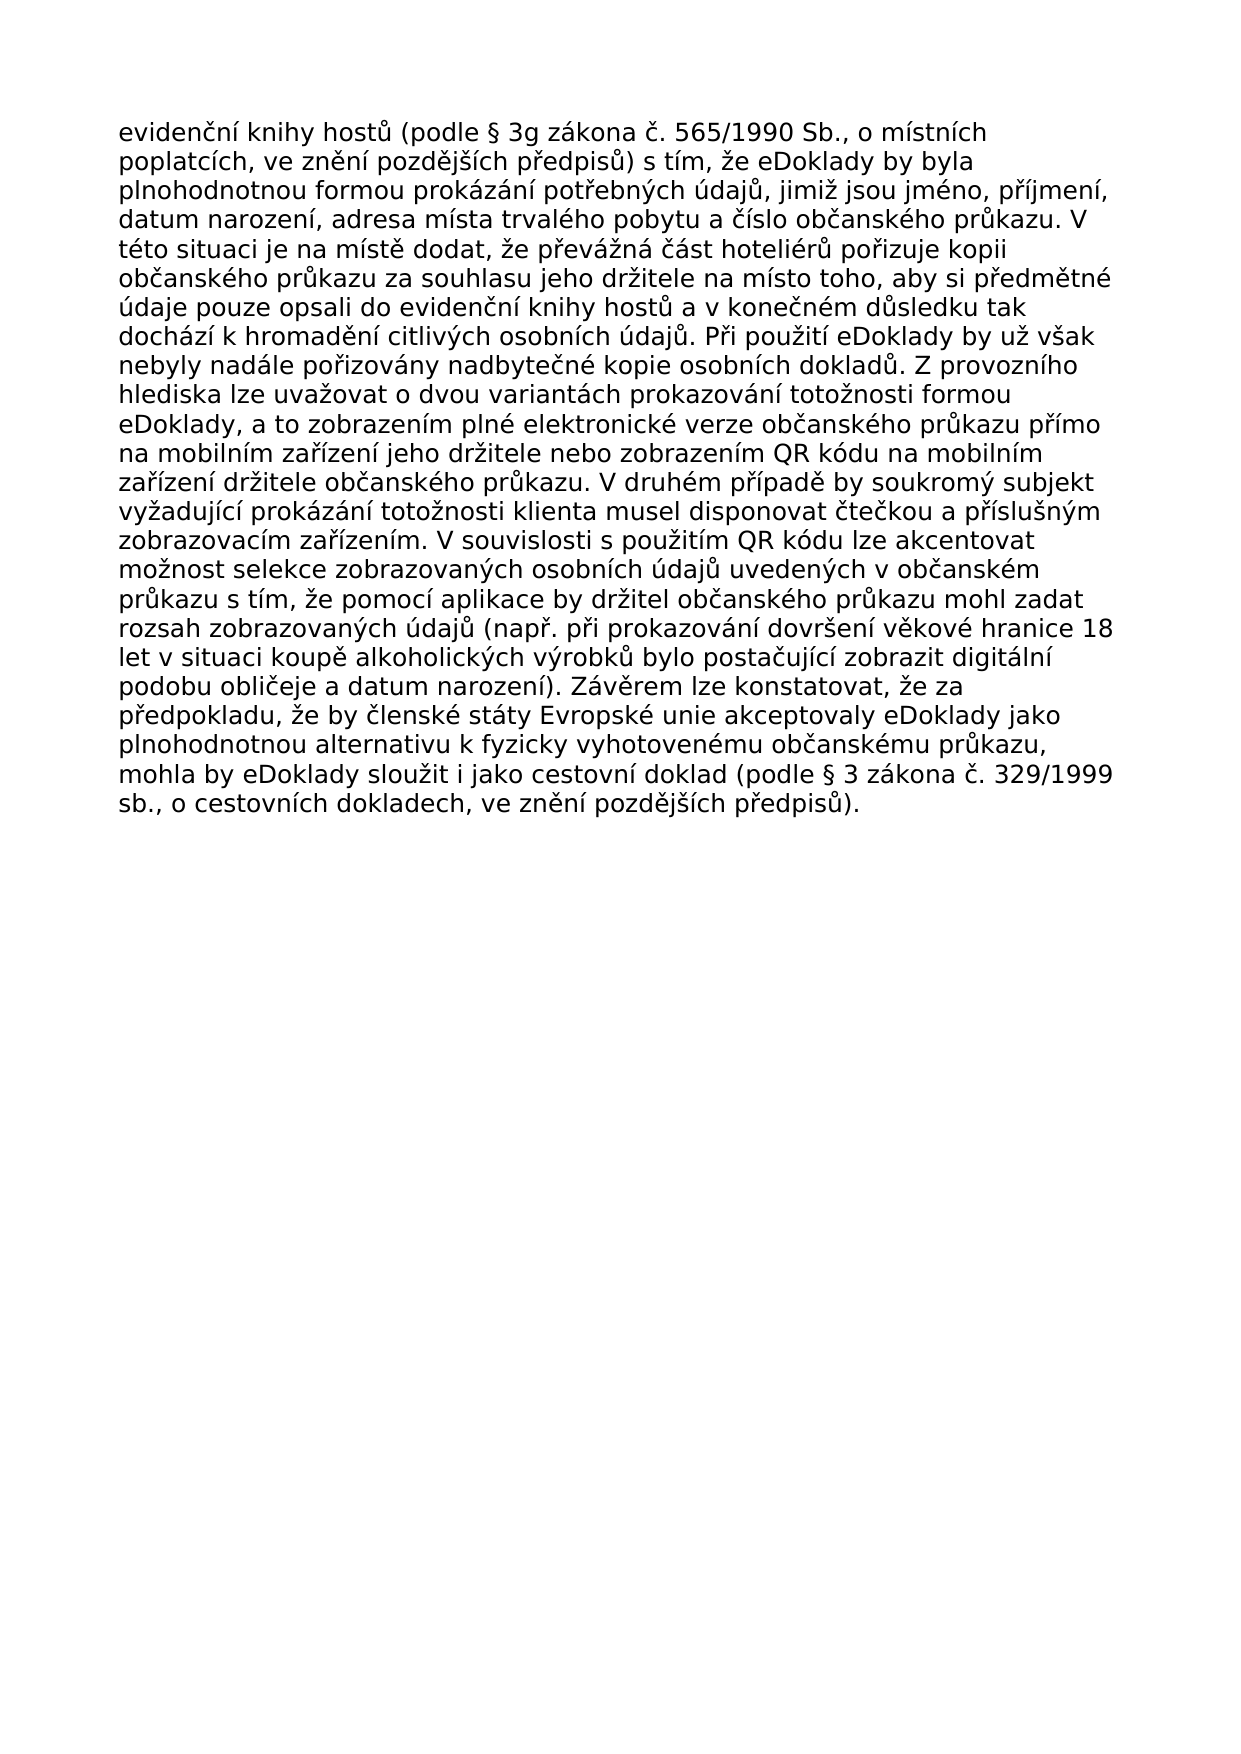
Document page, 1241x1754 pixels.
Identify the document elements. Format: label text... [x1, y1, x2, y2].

text evidenční knihy hostů (podle § 3g zákona č. 565/1990 Sb., o místních poplatcích, ve znění pozdějších předpisů) s tím, že eDoklady by byla plnohodnotnou formou prokázání potřebných údajů, jimiž jsou jméno, příjmení, datum narození, adresa místa trvalého pobytu a číslo občanského průkazu. V této situaci je na místě dodat, že převážná část hoteliérů pořizuje kopii občanského průkazu za souhlasu jeho držitele na místo toho, aby si předmětné údaje pouze opsali do evidenční knihy hostů a v konečném důsledku tak dochází k hromadění citlivých osobních údajů. Při použití eDoklady by už však nebyly nadále pořizovány nadbytečné kopie osobních dokladů. Z provozního hlediska lze uvažovat o dvou variantách prokazování totožnosti formou eDoklady, a to zobrazením plné elektronické verze občanského průkazu přímo na mobilním zařízení jeho držitele nebo zobrazením QR kódu na mobilním zařízení držitele občanského průkazu. V druhém případě by soukromý subjekt vyžadující prokázání totožnosti klienta musel disponovat čtečkou a příslušným zobrazovacím zařízením. V souvislosti s použitím QR kódu lze akcentovat možnost selekce zobrazovaných osobních údajů uvedených v občanském průkazu s tím, že pomocí aplikace by držitel občanského průkazu mohl zadat rozsah zobrazovaných údajů (např. při prokazování dovršení věkové hranice 18 let v situaci koupě alkoholických výrobků bylo postačující zobrazit digitální podobu obličeje a datum narození). Závěrem lze konstatovat, že za předpokladu, že by členské státy Evropské unie akceptovaly eDoklady jako plnohodnotnou alternativu k fyzicky vyhotovenému občanskému průkazu, mohla by eDoklady sloužit i jako cestovní doklad (podle § 3 zákona č. 329/1999 sb., o cestovních dokladech, ve znění pozdějších předpisů). [118, 118, 1122, 818]
